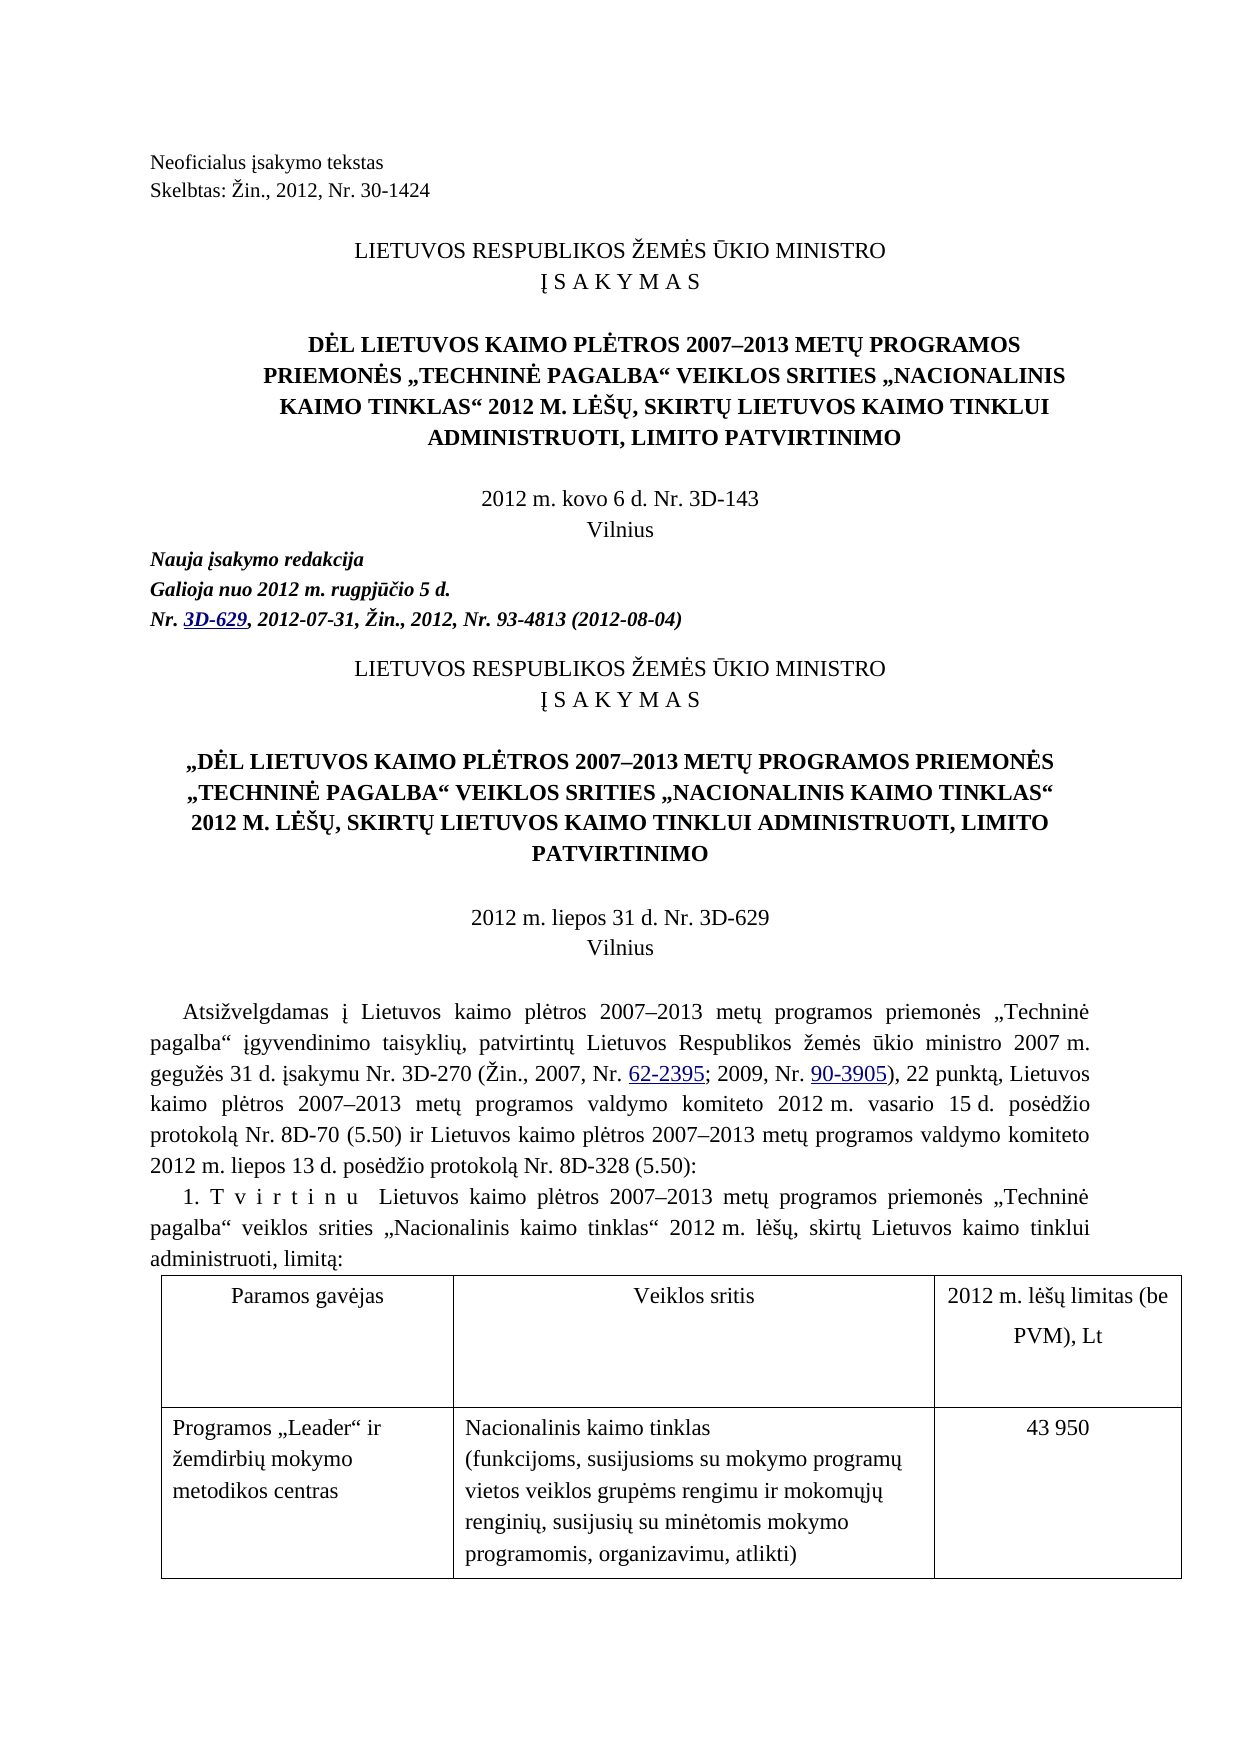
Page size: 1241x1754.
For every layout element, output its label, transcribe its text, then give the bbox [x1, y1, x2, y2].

text LIETUVOS RESPUBLIKOS ŽEMĖS ŪKIO MINISTRO [150, 655, 1090, 682]
text „DĖL LIETUVOS KAIMO PLĖTROS 2007–2013 METŲ PROGRAMOS PRIEMONĖS „TECHNINĖ PAGALBA“ VEIKLOS SRITIES „NACIONALINIS KAIMO TINKLAS“ 2012 m. LĖŠŲ, SKIRTŲ LIETUVOS KAIMO TINKLUI ADMINISTRUOTI, LIMITO PATVIRTINIMO [150, 748, 1090, 867]
text 1. T v i r t i n u Lietuvos kaimo plėtros 2007–2013 metų programos priemonės „Techninė pagalba“ veiklos srities „Nacionalinis kaimo tinklas“ 2012 m. lėšų, skirtų Lietuvos kaimo tinklui administruoti, limitą: [150, 1183, 1090, 1271]
table_header Veiklos sritis [454, 1276, 934, 1407]
text Skelbtas: Žin., 2012, Nr. 30-1424 [150, 178, 1090, 202]
text Neoficialus įsakymo tekstas [150, 150, 1090, 174]
text Nauja įsakymo redakcija [150, 547, 1090, 571]
text DĖL LIETUVOS KAIMO PLĖTROS 2007–2013 METŲ PROGRAMOS PRIEMONĖS „TECHNINĖ PAGALBA“ VEIKLOS SRITIES „NACIONALINIS KAIMO TINKLAS“ 2012 M. LĖŠŲ, SKIRTŲ LIETUVOS KAIMO TINKLUI ADMINISTRUOTI, LIMITO PATVIRTINIMO [238, 331, 1090, 450]
table_cell Programos „Leader“ ir žemdirbių mokymo metodikos centras [162, 1408, 453, 1577]
text Vilnius [150, 516, 1090, 543]
text Galioja nuo 2012 m. rugpjūčio 5 d. [150, 577, 1090, 601]
table_cell 43 950 [935, 1408, 1181, 1577]
text Į S A K Y M A S [150, 686, 1090, 712]
table_header Paramos gavėjas [162, 1276, 453, 1407]
text Nr. 3D-629, 2012-07-31, Žin., 2012, Nr. 93-4813 (2012-08-04) [150, 607, 1090, 631]
text LIETUVOS RESPUBLIKOS ŽEMĖS ŪKIO MINISTRO [150, 237, 1090, 263]
text 2012 m. kovo 6 d. Nr. 3D-143 [150, 486, 1090, 512]
text Vilnius [150, 934, 1090, 961]
text 2012 m. liepos 31 d. Nr. 3D-629 [150, 904, 1090, 930]
table_header 2012 m. lėšų limitas (be PVM), Lt [935, 1276, 1181, 1407]
text Į S A K Y M A S [150, 268, 1090, 294]
text Atsižvelgdamas į Lietuvos kaimo plėtros 2007–2013 metų programos priemonės „Techninė pagalba“ įgyvendinimo taisyklių, patvirtintų Lietuvos Respublikos žemės ūkio ministro 2007 m. gegužės 31 d. įsakymu Nr. 3D-270 (Žin., 2007, Nr. 62-2395; 2009, Nr. 90-3905), 22 punktą, Lietuvos kaimo plėtros 2007–2013 metų programos valdymo komiteto 2012 m. vasario 15 d. posėdžio protokolą Nr. 8D-70 (5.50) ir Lietuvos kaimo plėtros 2007–2013 metų programos valdymo komiteto 2012 m. liepos 13 d. posėdžio protokolą Nr. 8D-328 (5.50): [150, 998, 1090, 1178]
table_cell Nacionalinis kaimo tinklas (funkcijoms, susijusioms su mokymo programų vietos veiklos grupėms rengimu ir mokomųjų renginių, susijusių su minėtomis mokymo programomis, organizavimu, atlikti) [454, 1408, 934, 1577]
